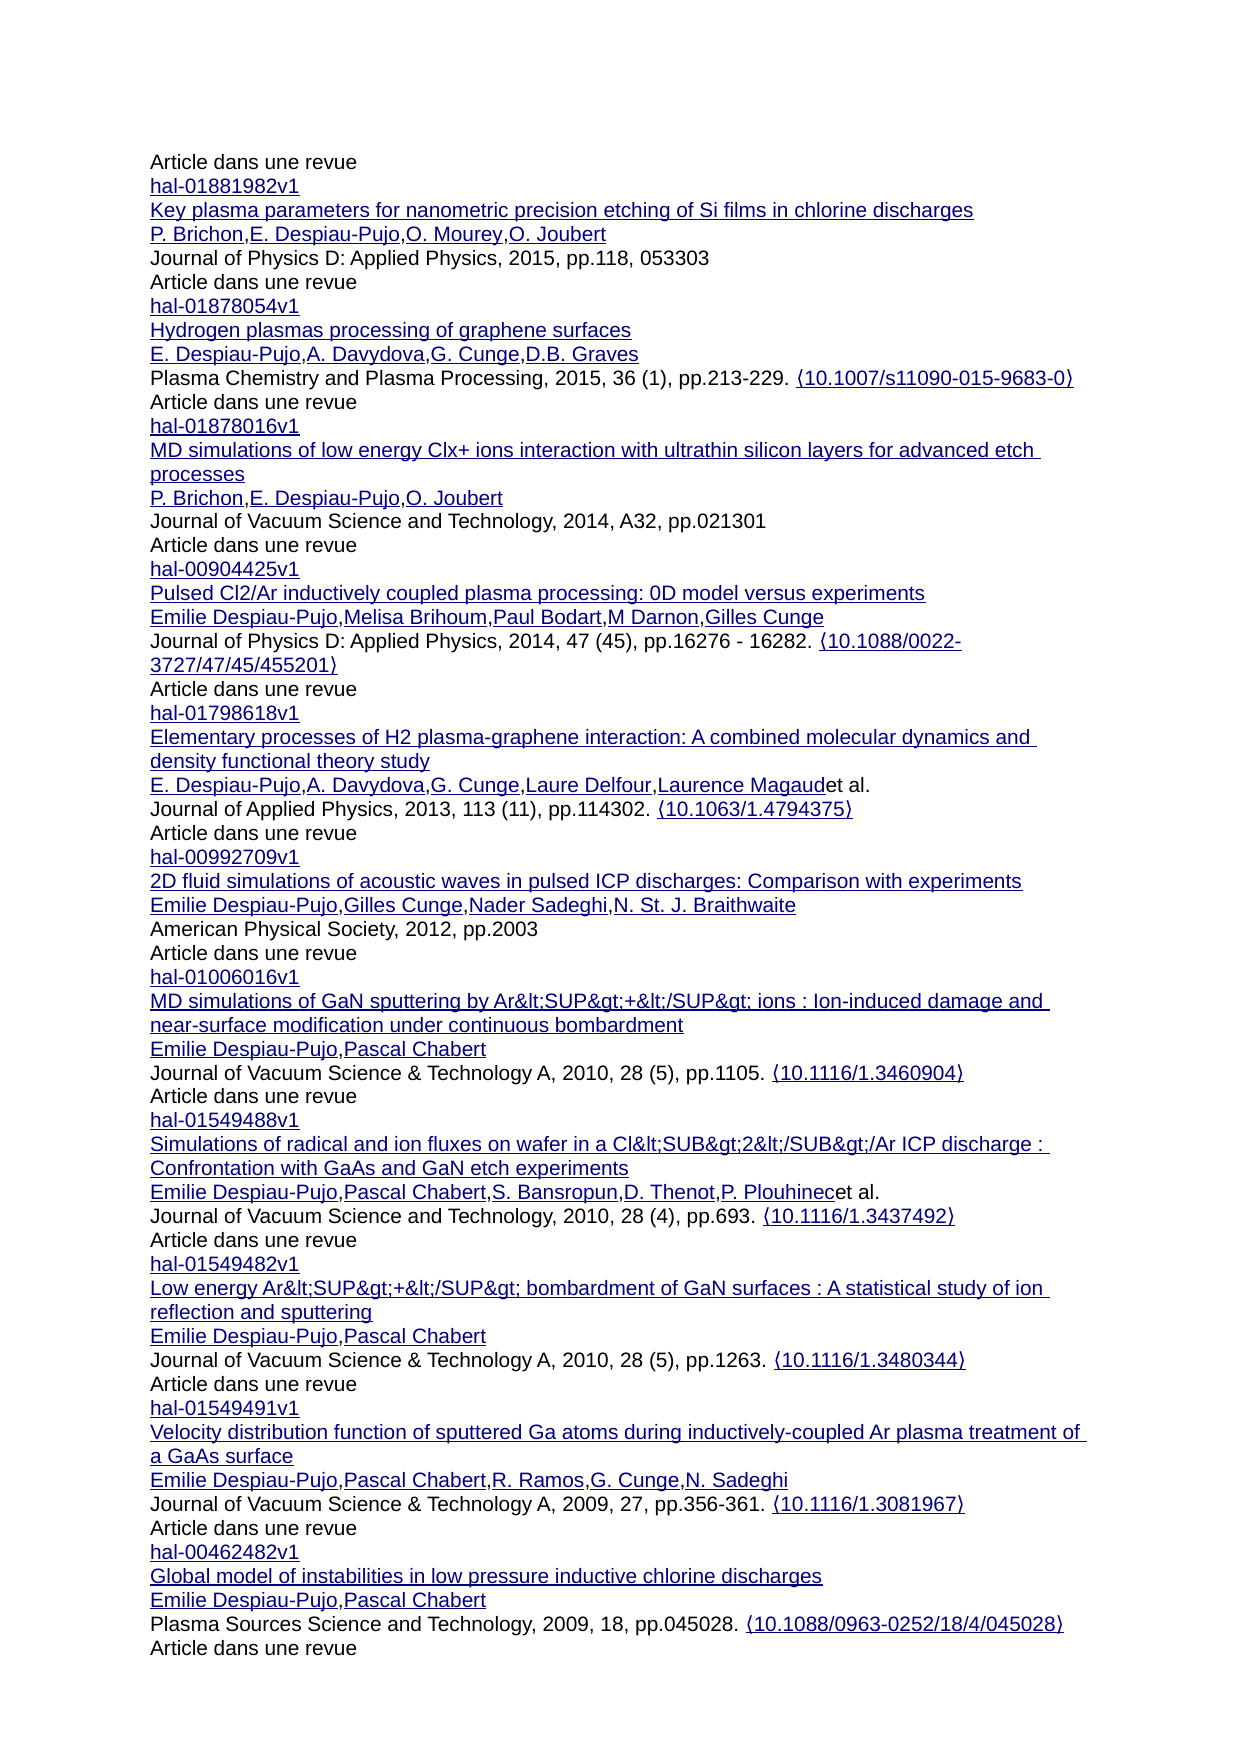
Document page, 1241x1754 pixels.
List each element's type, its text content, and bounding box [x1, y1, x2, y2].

table_cell Velocity distribution function of sputtered Ga atoms during inductively-coupled Ar plasma treatment of a GaAs surface Emilie Despiau-Pujo,Pascal Chabert,R. Ramos,G. Cunge,N. Sadeghi Journal of Vacuum Science & Technology A, 2009, 27, pp.356-361. ⟨10.1116/1.3081967⟩ Article dans une revue hal-00462482v1 [150, 1420, 1090, 1563]
table_cell MD simulations of low energy Clx+ ions interaction with ultrathin silicon layers for advanced etch processes P. Brichon,E. Despiau-Pujo,O. Joubert Journal of Vacuum Science and Technology, 2014, A32, pp.021301 Article dans une revue hal-00904425v1 [150, 438, 1090, 581]
table_cell Article dans une revue hal-01881982v1 [150, 150, 1090, 198]
table_cell Pulsed Cl2/Ar inductively coupled plasma processing: 0D model versus experiments Emilie Despiau-Pujo,Melisa Brihoum,Paul Bodart,M Darnon,Gilles Cunge Journal of Physics D: Applied Physics, 2014, 47 (45), pp.16276 - 16282. ⟨10.1088/0022-3727/47/45/455201⟩ Article dans une revue hal-01798618v1 [150, 581, 1090, 725]
table_cell Hydrogen plasmas processing of graphene surfaces E. Despiau-Pujo,A. Davydova,G. Cunge,D.B. Graves Plasma Chemistry and Plasma Processing, 2015, 36 (1), pp.213-229. ⟨10.1007/s11090-015-9683-0⟩ Article dans une revue hal-01878016v1 [150, 318, 1090, 437]
table_cell Elementary processes of H2 plasma-graphene interaction: A combined molecular dynamics and density functional theory study E. Despiau-Pujo,A. Davydova,G. Cunge,Laure Delfour,Laurence Magaudet al. Journal of Applied Physics, 2013, 113 (11), pp.114302. ⟨10.1063/1.4794375⟩ Article dans une revue hal-00992709v1 [150, 725, 1090, 869]
table_cell MD simulations of GaN sputtering by Ar&lt;SUP&gt;+&lt;/SUP&gt; ions : Ion-induced damage and near-surface modification under continuous bombardment Emilie Despiau-Pujo,Pascal Chabert Journal of Vacuum Science & Technology A, 2010, 28 (5), pp.1105. ⟨10.1116/1.3460904⟩ Article dans une revue hal-01549488v1 [150, 989, 1090, 1132]
table_cell Simulations of radical and ion fluxes on wafer in a Cl&lt;SUB&gt;2&lt;/SUB&gt;/Ar ICP discharge : Confrontation with GaAs and GaN etch experiments Emilie Despiau-Pujo,Pascal Chabert,S. Bansropun,D. Thenot,P. Plouhinecet al. Journal of Vacuum Science and Technology, 2010, 28 (4), pp.693. ⟨10.1116/1.3437492⟩ Article dans une revue hal-01549482v1 [150, 1132, 1090, 1276]
table_cell Global model of instabilities in low pressure inductive chlorine discharges Emilie Despiau-Pujo,Pascal Chabert Plasma Sources Science and Technology, 2009, 18, pp.045028. ⟨10.1088/0963-0252/18/4/045028⟩ Article dans une revue [150, 1564, 1090, 1659]
table_cell 2D fluid simulations of acoustic waves in pulsed ICP discharges: Comparison with experiments Emilie Despiau-Pujo,Gilles Cunge,Nader Sadeghi,N. St. J. Braithwaite American Physical Society, 2012, pp.2003 Article dans une revue hal-01006016v1 [150, 869, 1090, 988]
table_cell Key plasma parameters for nanometric precision etching of Si films in chlorine discharges P. Brichon,E. Despiau-Pujo,O. Mourey,O. Joubert Journal of Physics D: Applied Physics, 2015, pp.118, 053303 Article dans une revue hal-01878054v1 [150, 198, 1090, 318]
table_cell Low energy Ar&lt;SUP&gt;+&lt;/SUP&gt; bombardment of GaN surfaces : A statistical study of ion reflection and sputtering Emilie Despiau-Pujo,Pascal Chabert Journal of Vacuum Science & Technology A, 2010, 28 (5), pp.1263. ⟨10.1116/1.3480344⟩ Article dans une revue hal-01549491v1 [150, 1276, 1090, 1420]
